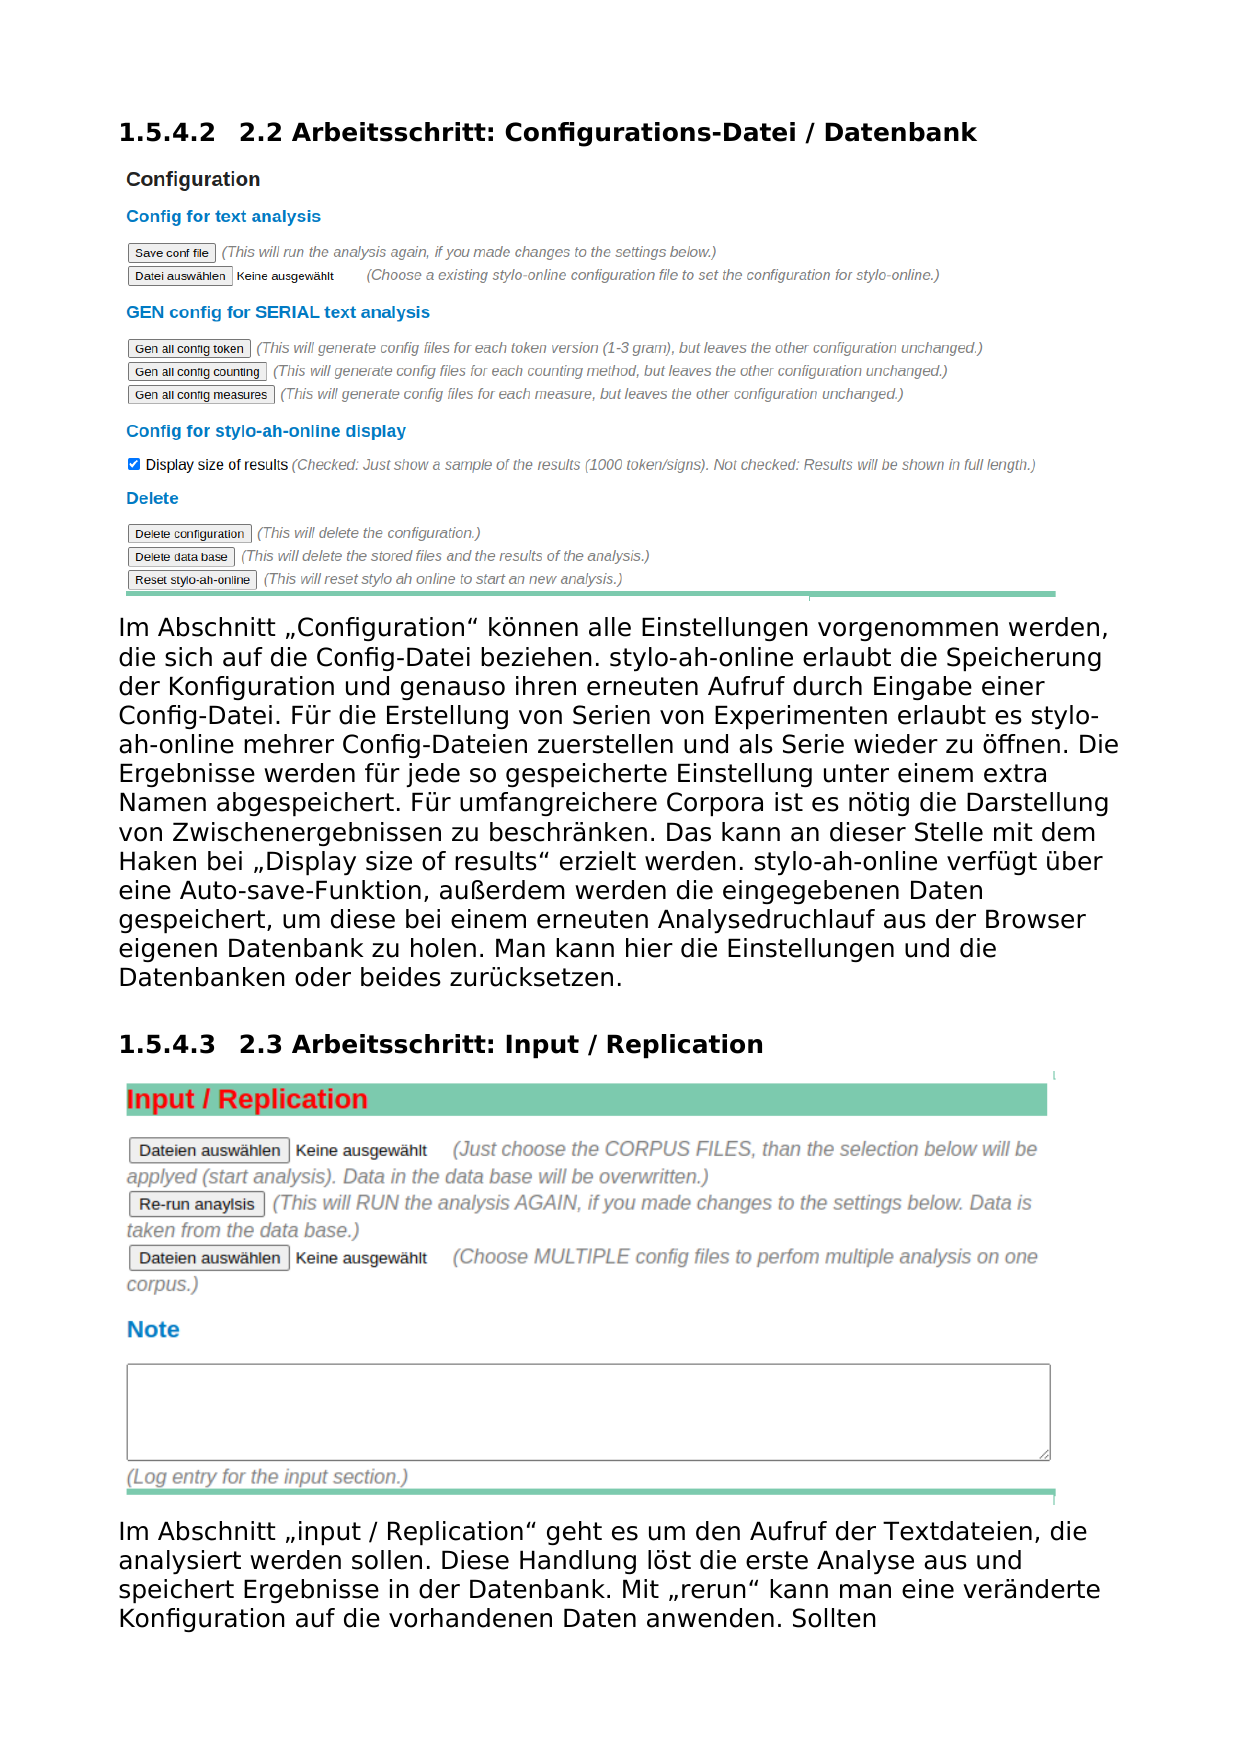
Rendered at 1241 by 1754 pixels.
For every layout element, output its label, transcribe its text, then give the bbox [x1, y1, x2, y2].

picture [118, 1071, 1056, 1505]
subtitle 2.2 Arbeitsschritt: Configurations-Datei / Datenbank [118, 118, 1122, 147]
text Im Abschnitt „Configuration“ können alle Einstellungen vorgenommen werden, die sich auf die Config-Datei beziehen. stylo-ah-online erlaubt die Speicherung der Konfiguration und genauso ihren erneuten Aufruf durch Eingabe einer Config-Datei. Für die Erstellung von Serien von Experimenten erlaubt es stylo-ah-online mehrer Config-Dateien zuerstellen und als Serie wieder zu öffnen. Die Ergebnisse werden für jede so gespeicherte Einstellung unter einem extra Namen abgespeichert. Für umfangreichere Corpora ist es nötig die Darstellung von Zwischenergebnissen zu beschränken. Das kann an dieser Stelle mit dem Haken bei „Display size of results“ erzielt werden. stylo-ah-online verfügt über eine Auto-save-Funktion, außerdem werden die eingegebenen Daten gespeichert, um diese bei einem erneuten Analysedruchlauf aus der Browser eigenen Datenbank zu holen. Man kann hier die Einstellungen und die Datenbanken oder beides zurücksetzen. [118, 613, 1122, 993]
subtitle 2.3 Arbeitsschritt: Input / Replication [118, 1030, 1122, 1059]
text Im Abschnitt „input / Replication“ geht es um den Aufruf der Textdateien, die analysiert werden sollen. Diese Handlung löst die erste Analyse aus und speichert Ergebnisse in der Datenbank. Mit „rerun“ kann man eine veränderte Konfiguration auf die vorhandenen Daten anwenden. Sollten [118, 1517, 1122, 1634]
picture [118, 159, 1056, 601]
